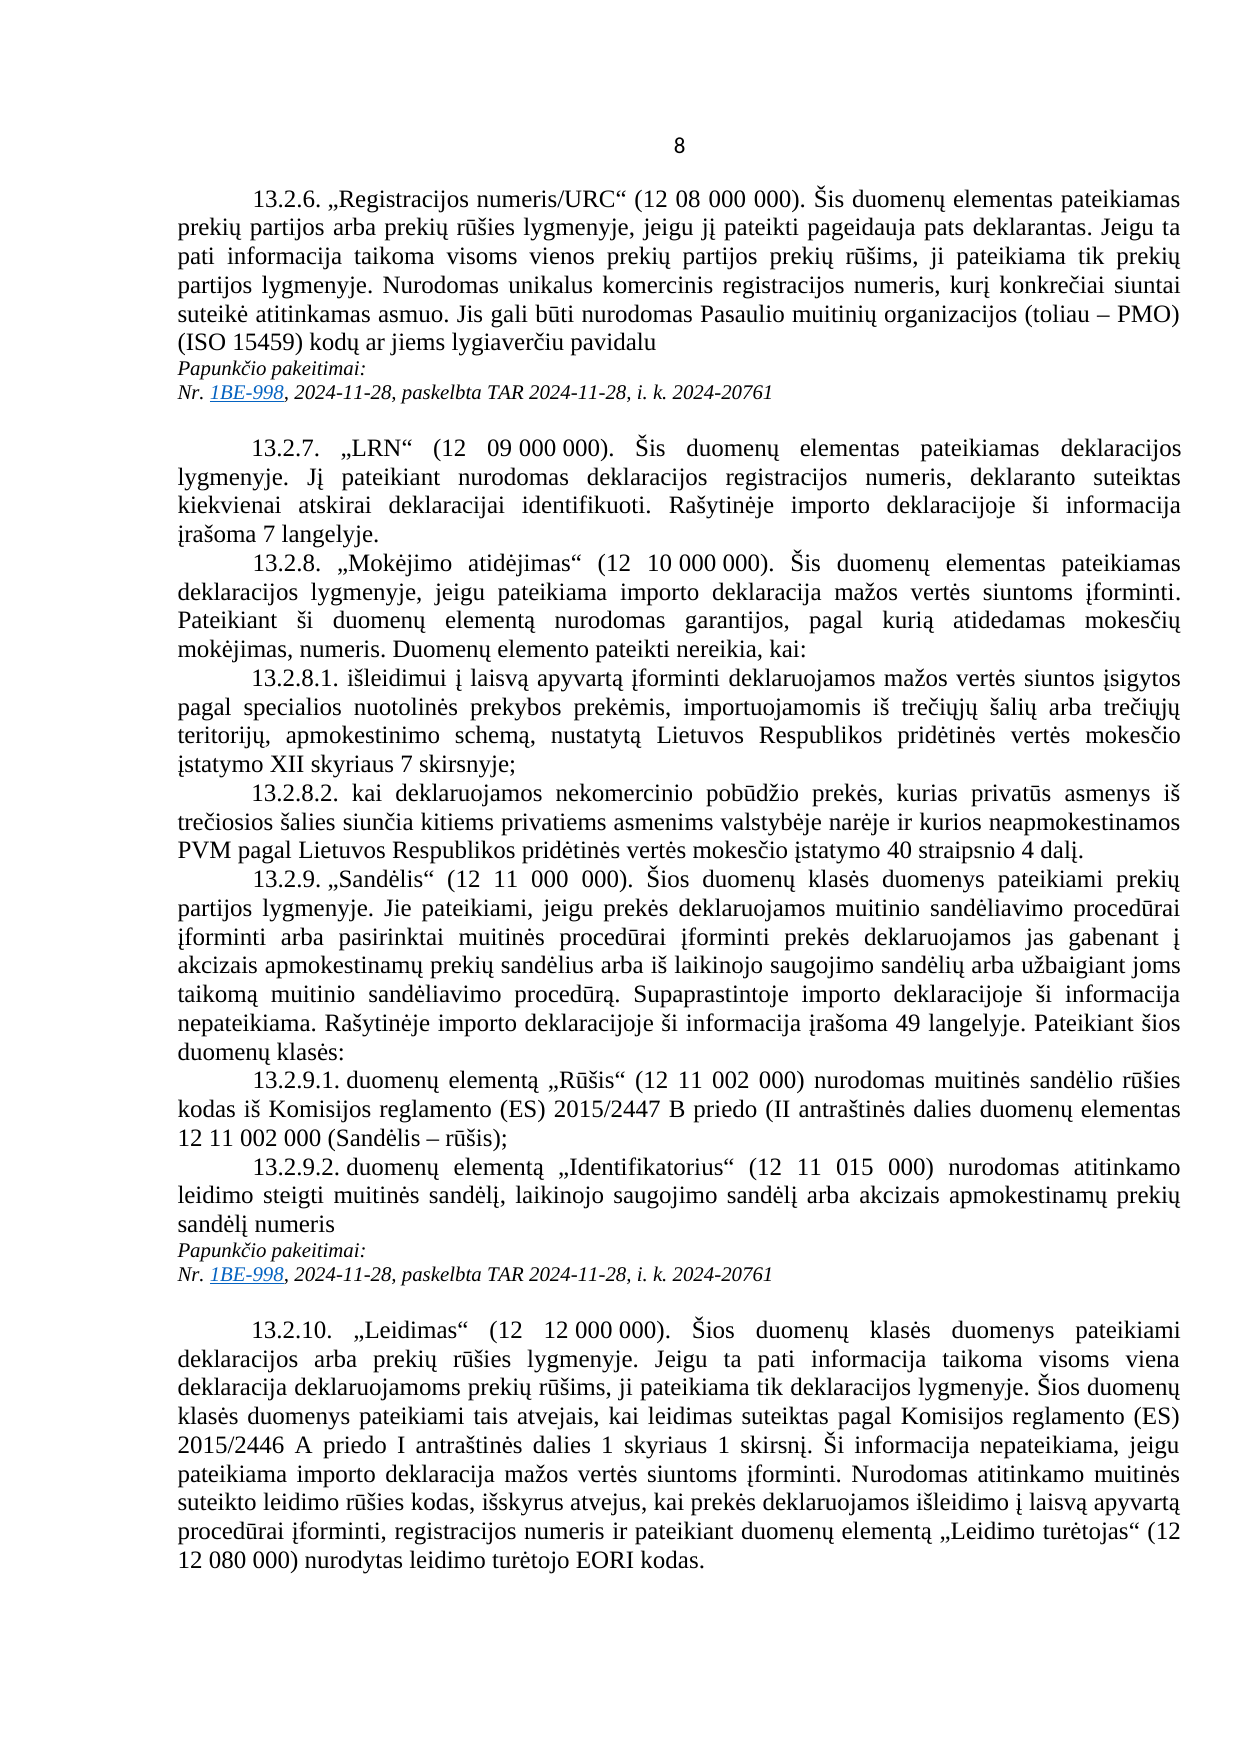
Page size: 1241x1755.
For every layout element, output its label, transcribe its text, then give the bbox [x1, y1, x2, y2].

text Nr. 1BE-998, 2024-11-28, paskelbta TAR 2024-11-28, i. k. 2024-20761 [177, 380, 1181, 404]
text 13.2.8. „Mokėjimo atidėjimas“ (12 10 000 000). Šis duomenų elementas pateikiamas deklaracijos lygmenyje, jeigu pateikiama importo deklaracija mažos vertės siuntoms įforminti. Pateikiant ši duomenų elementą nurodomas garantijos, pagal kurią atidedamas mokesčių mokėjimas, numeris. Duomenų elemento pateikti nereikia, kai: [177, 548, 1181, 663]
text 13.2.9. „Sandėlis“ (12 11 000 000). Šios duomenų klasės duomenys pateikiami prekių partijos lygmenyje. Jie pateikiami, jeigu prekės deklaruojamos muitinio sandėliavimo procedūrai įforminti arba pasirinktai muitinės procedūrai įforminti prekės deklaruojamos jas gabenant į akcizais apmokestinamų prekių sandėlius arba iš laikinojo saugojimo sandėlių arba užbaigiant joms taikomą muitinio sandėliavimo procedūrą. Supaprastintoje importo deklaracijoje ši informacija nepateikiama. Rašytinėje importo deklaracijoje ši informacija įrašoma 49 langelyje. Pateikiant šios duomenų klasės: [177, 864, 1181, 1066]
text 13.2.8.1. išleidimui į laisvą apyvartą įforminti deklaruojamos mažos vertės siuntos įsigytos pagal specialios nuotolinės prekybos prekėmis, importuojamomis iš trečiųjų šalių arba trečiųjų teritorijų, apmokestinimo schemą, nustatytą Lietuvos Respublikos pridėtinės vertės mokesčio įstatymo XII skyriaus 7 skirsnyje; [177, 663, 1181, 778]
text Papunkčio pakeitimai: [177, 1238, 1181, 1262]
text 13.2.10. „Leidimas“ (12 12 000 000). Šios duomenų klasės duomenys pateikiami deklaracijos arba prekių rūšies lygmenyje. Jeigu ta pati informacija taikoma visoms viena deklaracija deklaruojamoms prekių rūšims, ji pateikiama tik deklaracijos lygmenyje. Šios duomenų klasės duomenys pateikiami tais atvejais, kai leidimas suteiktas pagal Komisijos reglamento (ES) 2015/2446 A priedo I antraštinės dalies 1 skyriaus 1 skirsnį. Ši informacija nepateikiama, jeigu pateikiama importo deklaracija mažos vertės siuntoms įforminti. Nurodomas atitinkamo muitinės suteikto leidimo rūšies kodas, išskyrus atvejus, kai prekės deklaruojamos išleidimo į laisvą apyvartą procedūrai įforminti, registracijos numeris ir pateikiant duomenų elementą „Leidimo turėtojas“ (12 12 080 000) nurodytas leidimo turėtojo EORI kodas. [177, 1315, 1181, 1574]
text 13.2.6. „Registracijos numeris/URC“ (12 08 000 000). Šis duomenų elementas pateikiamas prekių partijos arba prekių rūšies lygmenyje, jeigu jį pateikti pageidauja pats deklarantas. Jeigu ta pati informacija taikoma visoms vienos prekių partijos prekių rūšims, ji pateikiama tik prekių partijos lygmenyje. Nurodomas unikalus komercinis registracijos numeris, kurį konkrečiai siuntai suteikė atitinkamas asmuo. Jis gali būti nurodomas Pasaulio muitinių organizacijos (toliau – PMO) (ISO 15459) kodų ar jiems lygiaverčiu pavidalu [177, 184, 1181, 356]
text Nr. 1BE-998, 2024-11-28, paskelbta TAR 2024-11-28, i. k. 2024-20761 [177, 1262, 1181, 1286]
text 13.2.8.2. kai deklaruojamos nekomercinio pobūdžio prekės, kurias privatūs asmenys iš trečiosios šalies siunčia kitiems privatiems asmenims valstybėje narėje ir kurios neapmokestinamos PVM pagal Lietuvos Respublikos pridėtinės vertės mokesčio įstatymo 40 straipsnio 4 dalį. [177, 778, 1181, 864]
text 13.2.7. „LRN“ (12 09 000 000). Šis duomenų elementas pateikiamas deklaracijos lygmenyje. Jį pateikiant nurodomas deklaracijos registracijos numeris, deklaranto suteiktas kiekvienai atskirai deklaracijai identifikuoti. Rašytinėje importo deklaracijoje ši informacija įrašoma 7 langelyje. [177, 433, 1181, 548]
text 13.2.9.1. duomenų elementą „Rūšis“ (12 11 002 000) nurodomas muitinės sandėlio rūšies kodas iš Komisijos reglamento (ES) 2015/2447 B priedo (II antraštinės dalies duomenų elementas 12 11 002 000 (Sandėlis – rūšis); [177, 1066, 1181, 1152]
text Papunkčio pakeitimai: [177, 356, 1181, 380]
text 13.2.9.2. duomenų elementą „Identifikatorius“ (12 11 015 000) nurodomas atitinkamo leidimo steigti muitinės sandėlį, laikinojo saugojimo sandėlį arba akcizais apmokestinamų prekių sandėlį numeris [177, 1152, 1181, 1238]
